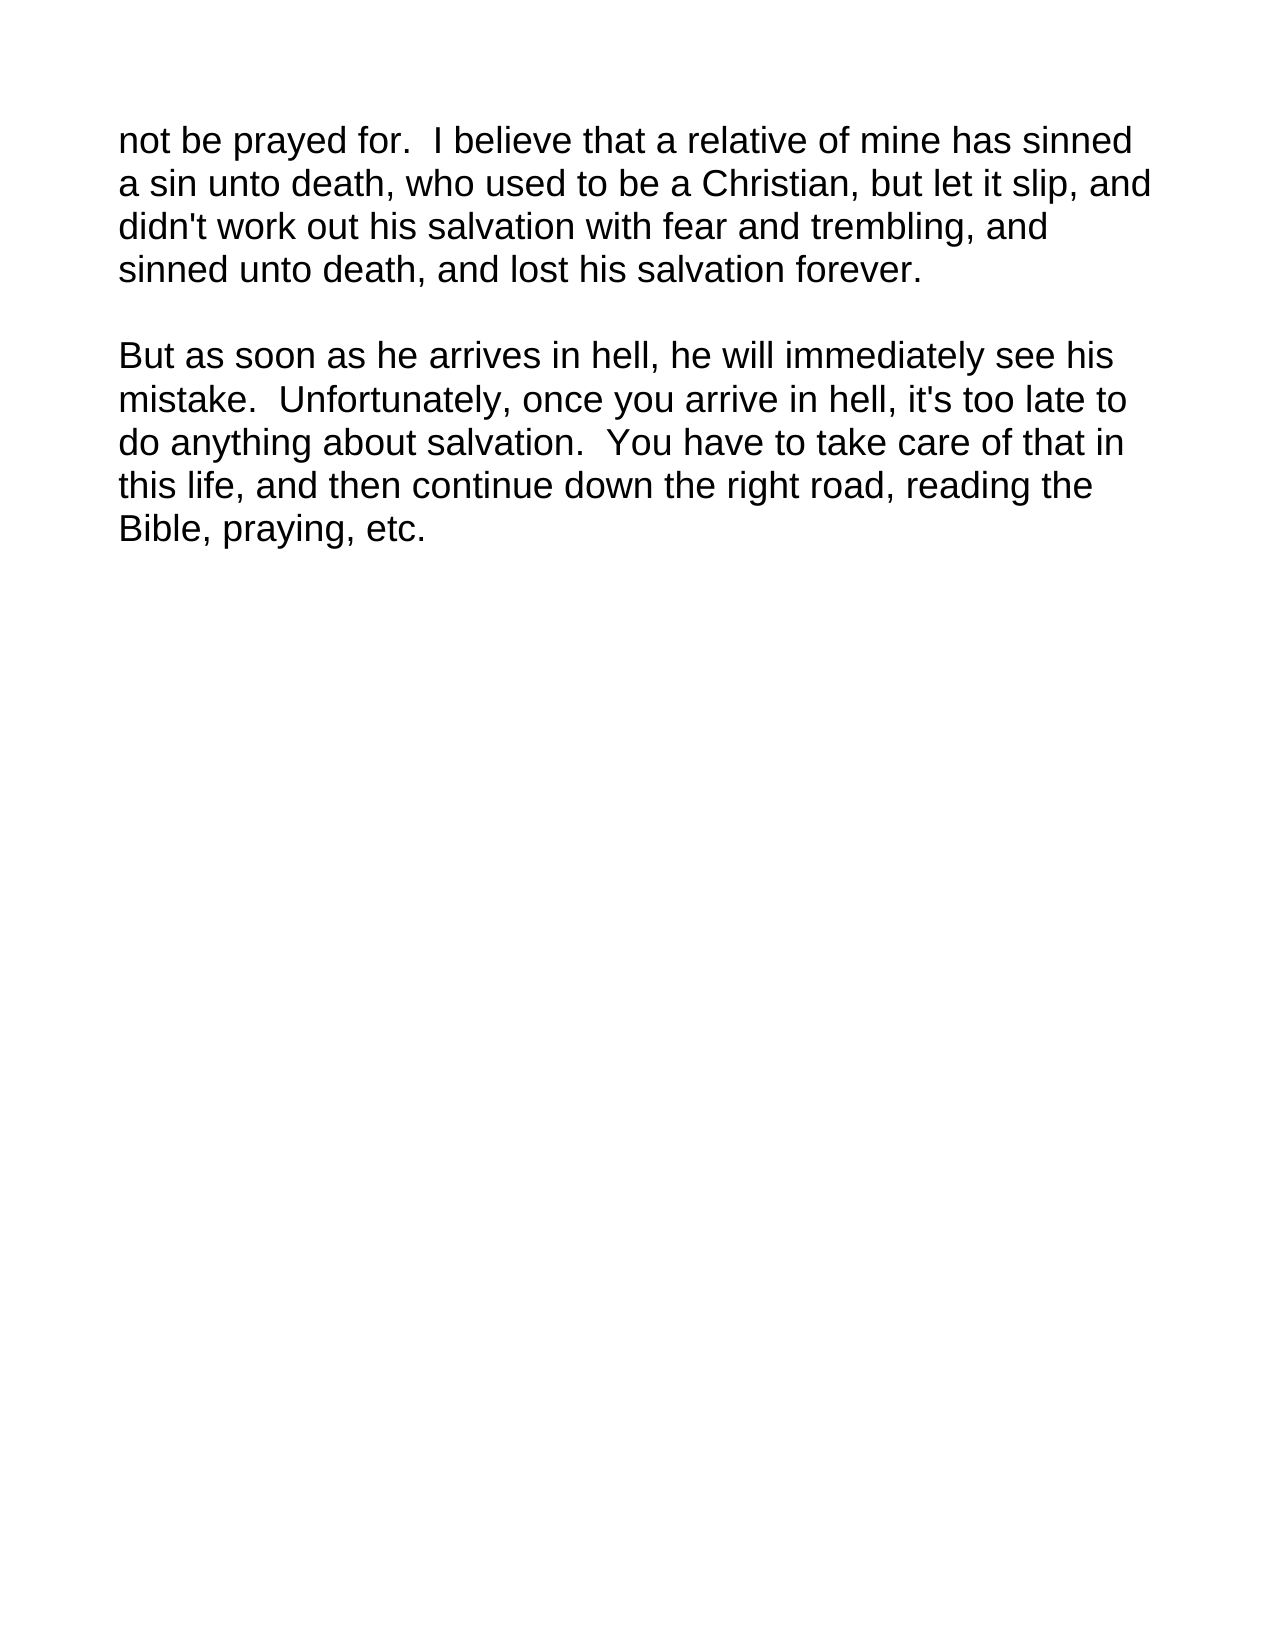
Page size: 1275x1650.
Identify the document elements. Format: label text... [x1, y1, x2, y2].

text But as soon as he arrives in hell, he will immediately see his mistake. Unfortunately, once you arrive in hell, it's too late to do anything about salvation. You have to take care of that in this life, and then continue down the right road, reading the Bible, praying, etc. [118, 334, 1157, 549]
text not be prayed for. I believe that a relative of mine has sinned a sin unto death, who used to be a Christian, but let it slip, and didn't work out his salvation with fear and trembling, and sinned unto death, and lost his salvation forever. [118, 118, 1157, 291]
